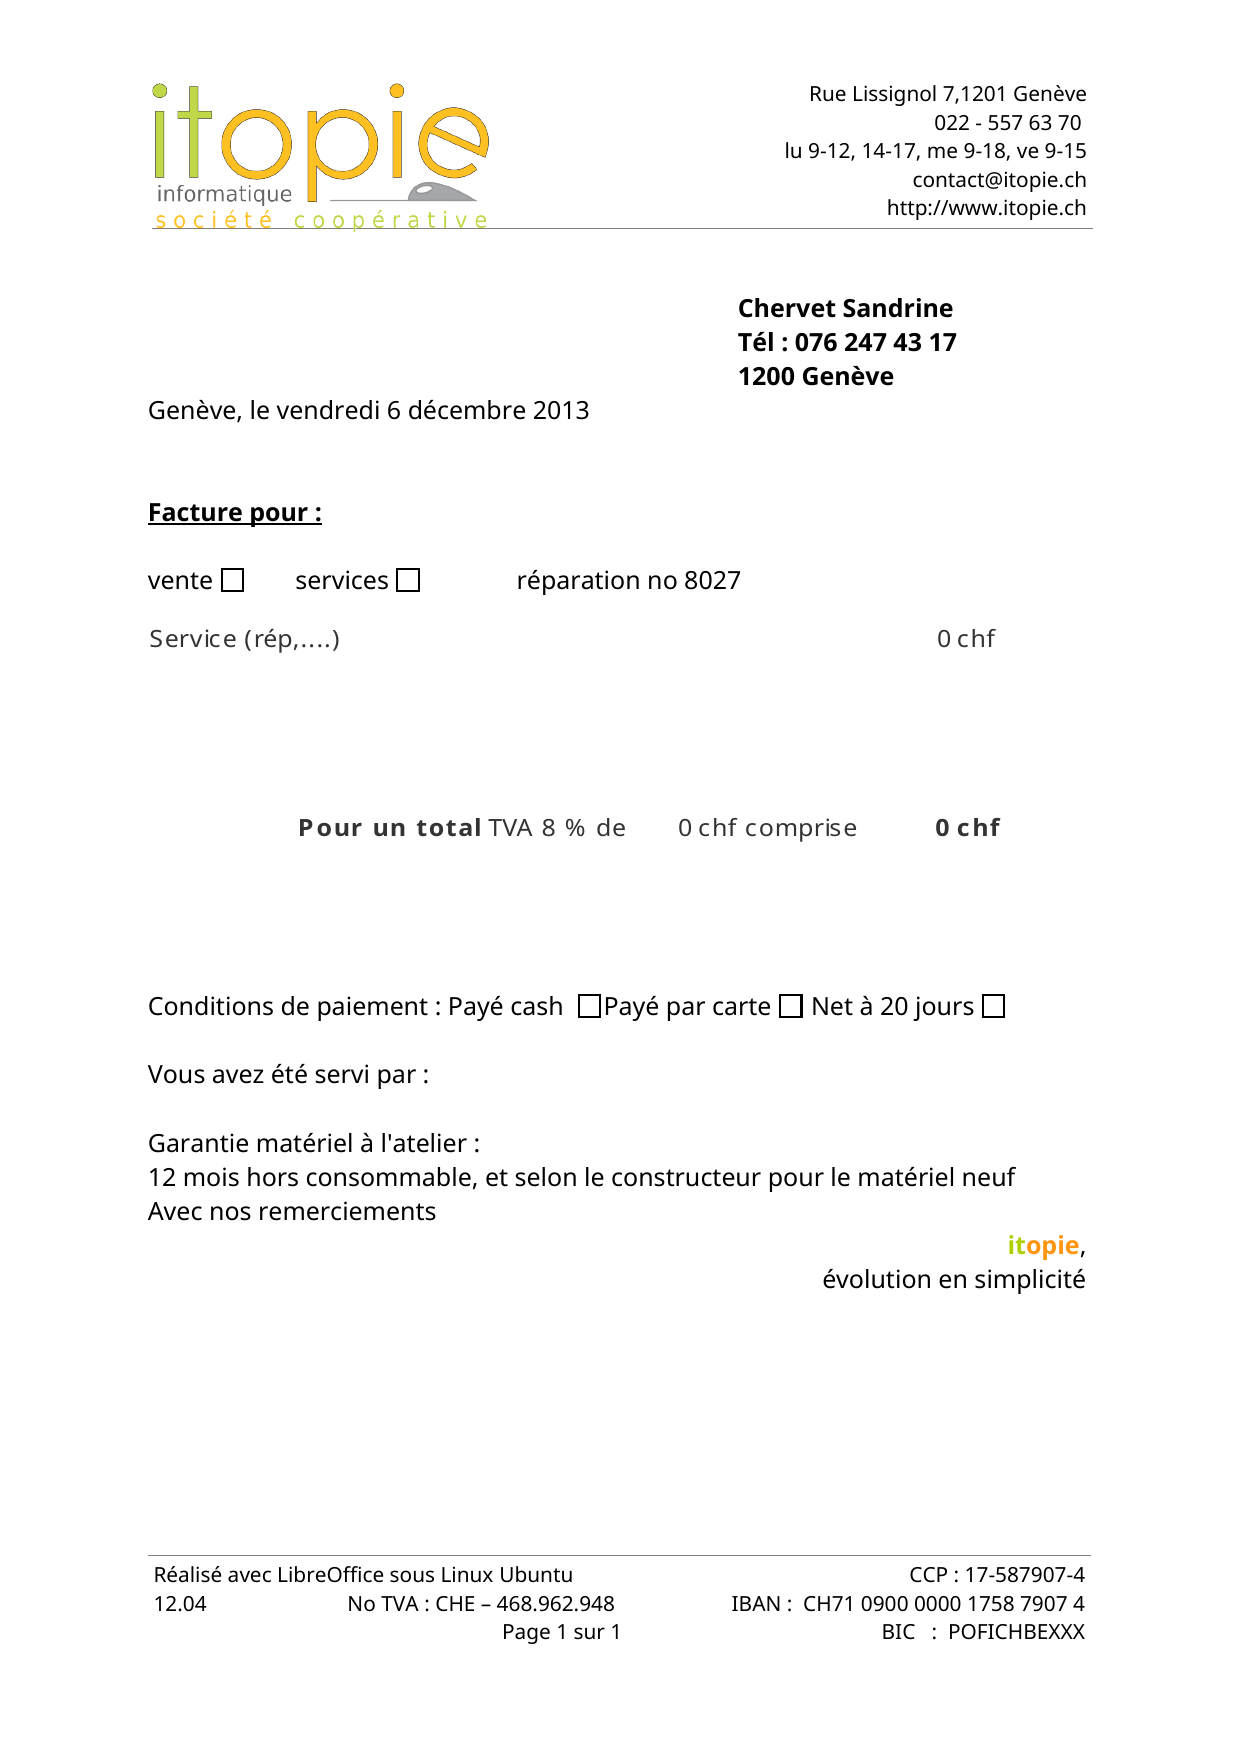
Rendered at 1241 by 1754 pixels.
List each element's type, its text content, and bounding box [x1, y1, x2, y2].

text Garantie matériel à l'atelier : [148, 1125, 1093, 1159]
text évolution en simplicité [148, 1262, 1093, 1296]
text Vous avez été servi par : [148, 1057, 1093, 1091]
text itopie, [148, 1227, 1093, 1262]
text Tél : 076 247 43 17 [148, 324, 1093, 358]
text Facture pour : [148, 495, 1093, 529]
picture [138, 72, 500, 244]
text 12 mois hors consommable, et selon le constructeur pour le matériel neuf [148, 1159, 1093, 1193]
text Conditions de paiement : Payé cash Payé par carte Net à 20 jours [148, 989, 1093, 1023]
text vente services réparation no 8027 [148, 563, 1093, 597]
text Genève, le vendredi 6 décembre 2013 [148, 392, 1093, 427]
text Avec nos remerciements [148, 1193, 1093, 1227]
text Chervet Sandrine [148, 290, 1093, 324]
text 1200 Genève [148, 358, 1093, 392]
